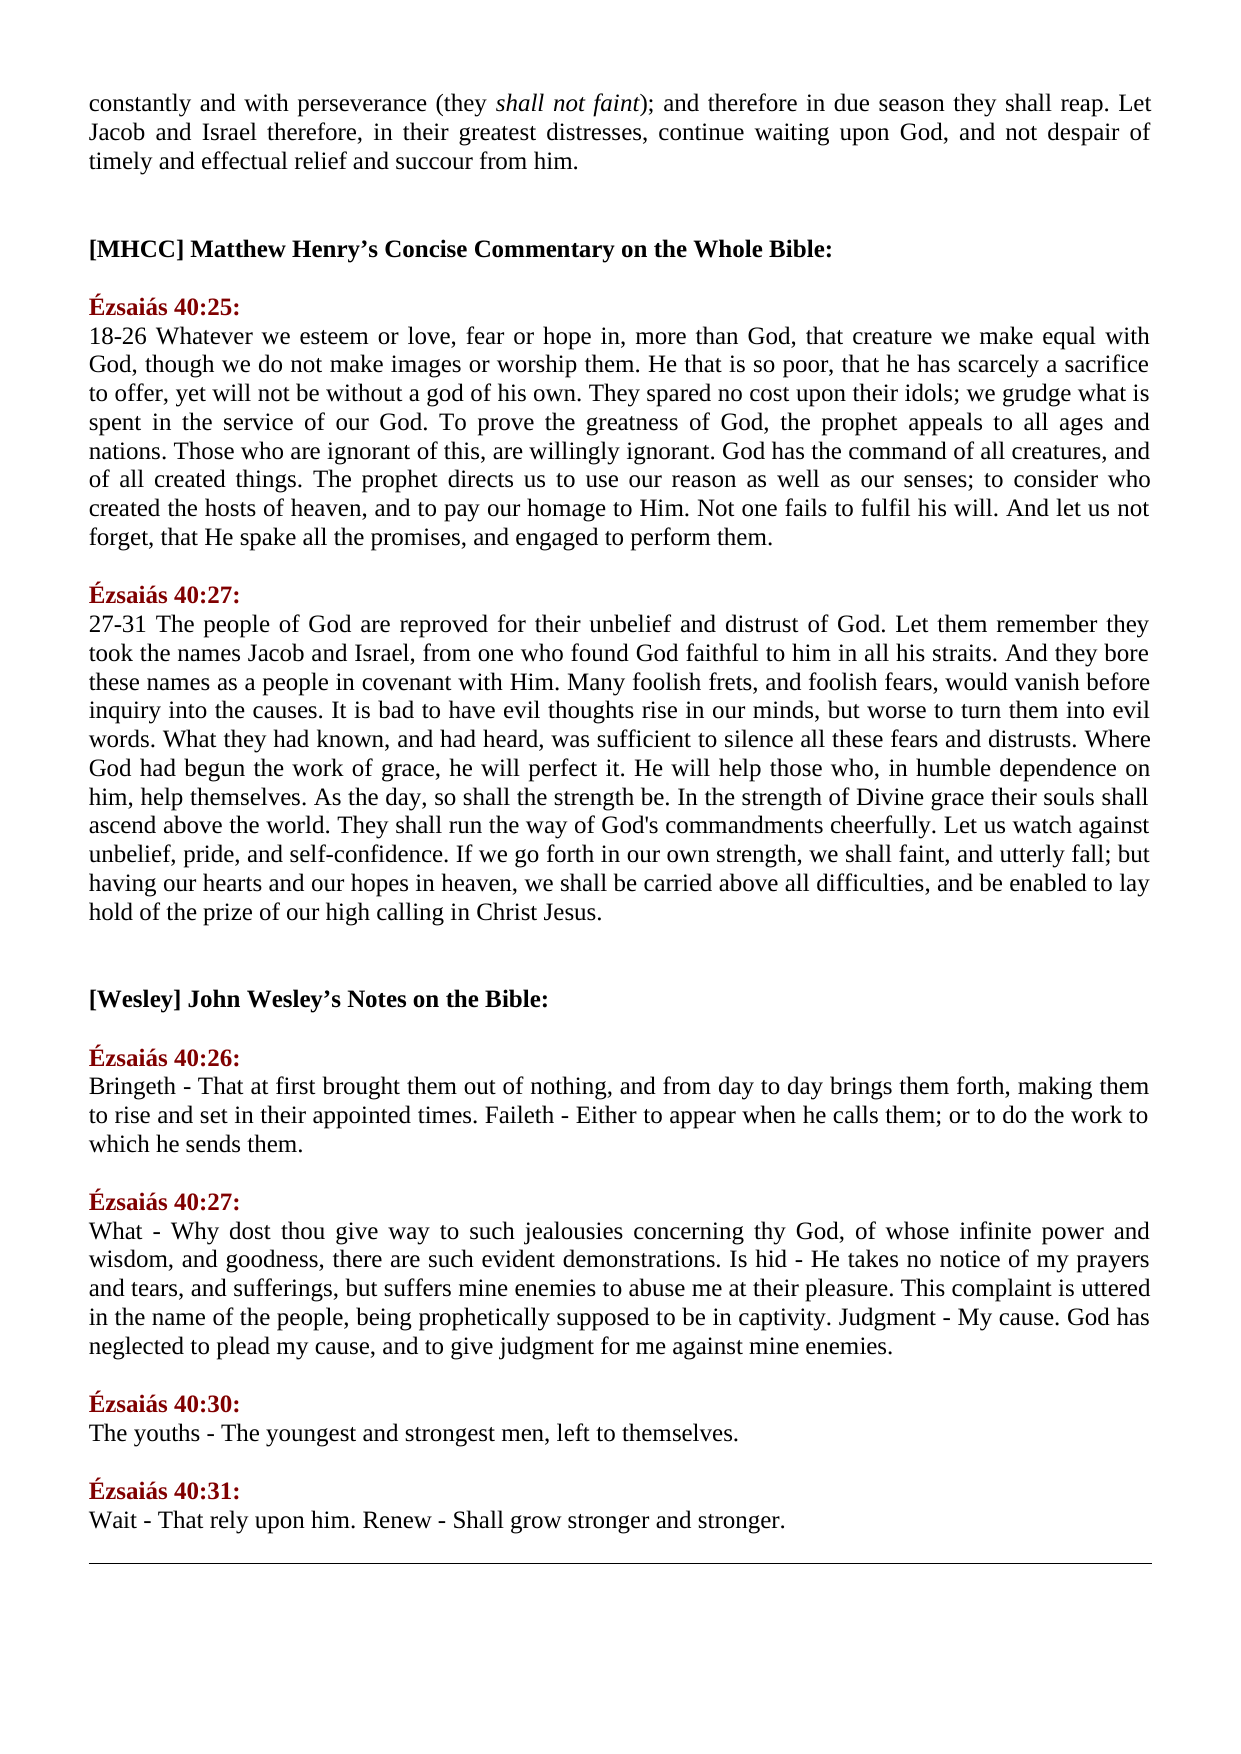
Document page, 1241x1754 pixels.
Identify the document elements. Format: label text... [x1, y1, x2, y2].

text Ézsaiás 40:30: [88, 1389, 1152, 1418]
text 18-26 Whatever we esteem or love, fear or hope in, more than God, that creature we make equal with God, though we do not make images or worship them. He that is so poor, that he has scarcely a sacrifice to offer, yet will not be without a god of his own. They spared no cost upon their idols; we grudge what is spent in the service of our God. To prove the greatness of God, the prophet appeals to all ages and nations. Those who are ignorant of this, are willingly ignorant. God has the command of all creatures, and of all created things. The prophet directs us to use our reason as well as our senses; to consider who created the hosts of heaven, and to pay our homage to Him. Not one fails to fulfil his will. And let us not forget, that He spake all the promises, and engaged to perform them. [88, 321, 1152, 551]
text What - Why dost thou give way to such jealousies concerning thy God, of whose infinite power and wisdom, and goodness, there are such evident demonstrations. Is hid - He takes no notice of my prayers and tears, and sufferings, but suffers mine enemies to abuse me at their pleasure. This complaint is uttered in the name of the people, being prophetically supposed to be in captivity. Judgment - My cause. God has neglected to plead my cause, and to give judgment for me against mine enemies. [88, 1216, 1152, 1359]
text constantly and with perseverance (they shall not faint); and therefore in due season they shall reap. Let Jacob and Israel therefore, in their greatest distresses, continue waiting upon God, and not despair of timely and effectual relief and succour from him. [88, 88, 1152, 175]
text Ézsaiás 40:26: [88, 1043, 1152, 1071]
text Ézsaiás 40:27: [88, 1187, 1152, 1216]
text Ézsaiás 40:27: [88, 580, 1152, 609]
text Ézsaiás 40:31: [88, 1476, 1152, 1505]
text 27-31 The people of God are reproved for their unbelief and distrust of God. Let them remember they took the names Jacob and Israel, from one who found God faithful to him in all his straits. And they bore these names as a people in covenant with Him. Many foolish frets, and foolish fears, would vanish before inquiry into the causes. It is bad to have evil thoughts rise in our minds, but worse to turn them into evil words. What they had known, and had heard, was sufficient to silence all these fears and distrusts. Where God had begun the work of grace, he will perfect it. He will help those who, in humble dependence on him, help themselves. As the day, so shall the strength be. In the strength of Divine grace their souls shall ascend above the world. They shall run the way of God's commandments cheerfully. Let us watch against unbelief, pride, and self-confidence. If we go forth in our own strength, we shall faint, and utterly fall; but having our hearts and our hopes in heaven, we shall be carried above all difficulties, and be enabled to lay hold of the prize of our high calling in Christ Jesus. [88, 609, 1152, 925]
text Bringeth - That at first brought them out of nothing, and from day to day brings them forth, making them to rise and set in their appointed times. Faileth - Either to appear when he calls them; or to do the work to which he sends them. [88, 1071, 1152, 1158]
text [MHCC] Matthew Henry’s Concise Commentary on the Whole Bible: [88, 234, 1152, 263]
text Wait - That rely upon him. Renew - Shall grow stronger and stronger. [88, 1505, 1152, 1533]
text Ézsaiás 40:25: [88, 292, 1152, 321]
text The youths - The youngest and strongest men, left to themselves. [88, 1418, 1152, 1447]
text [Wesley] John Wesley’s Notes on the Bible: [88, 984, 1152, 1013]
